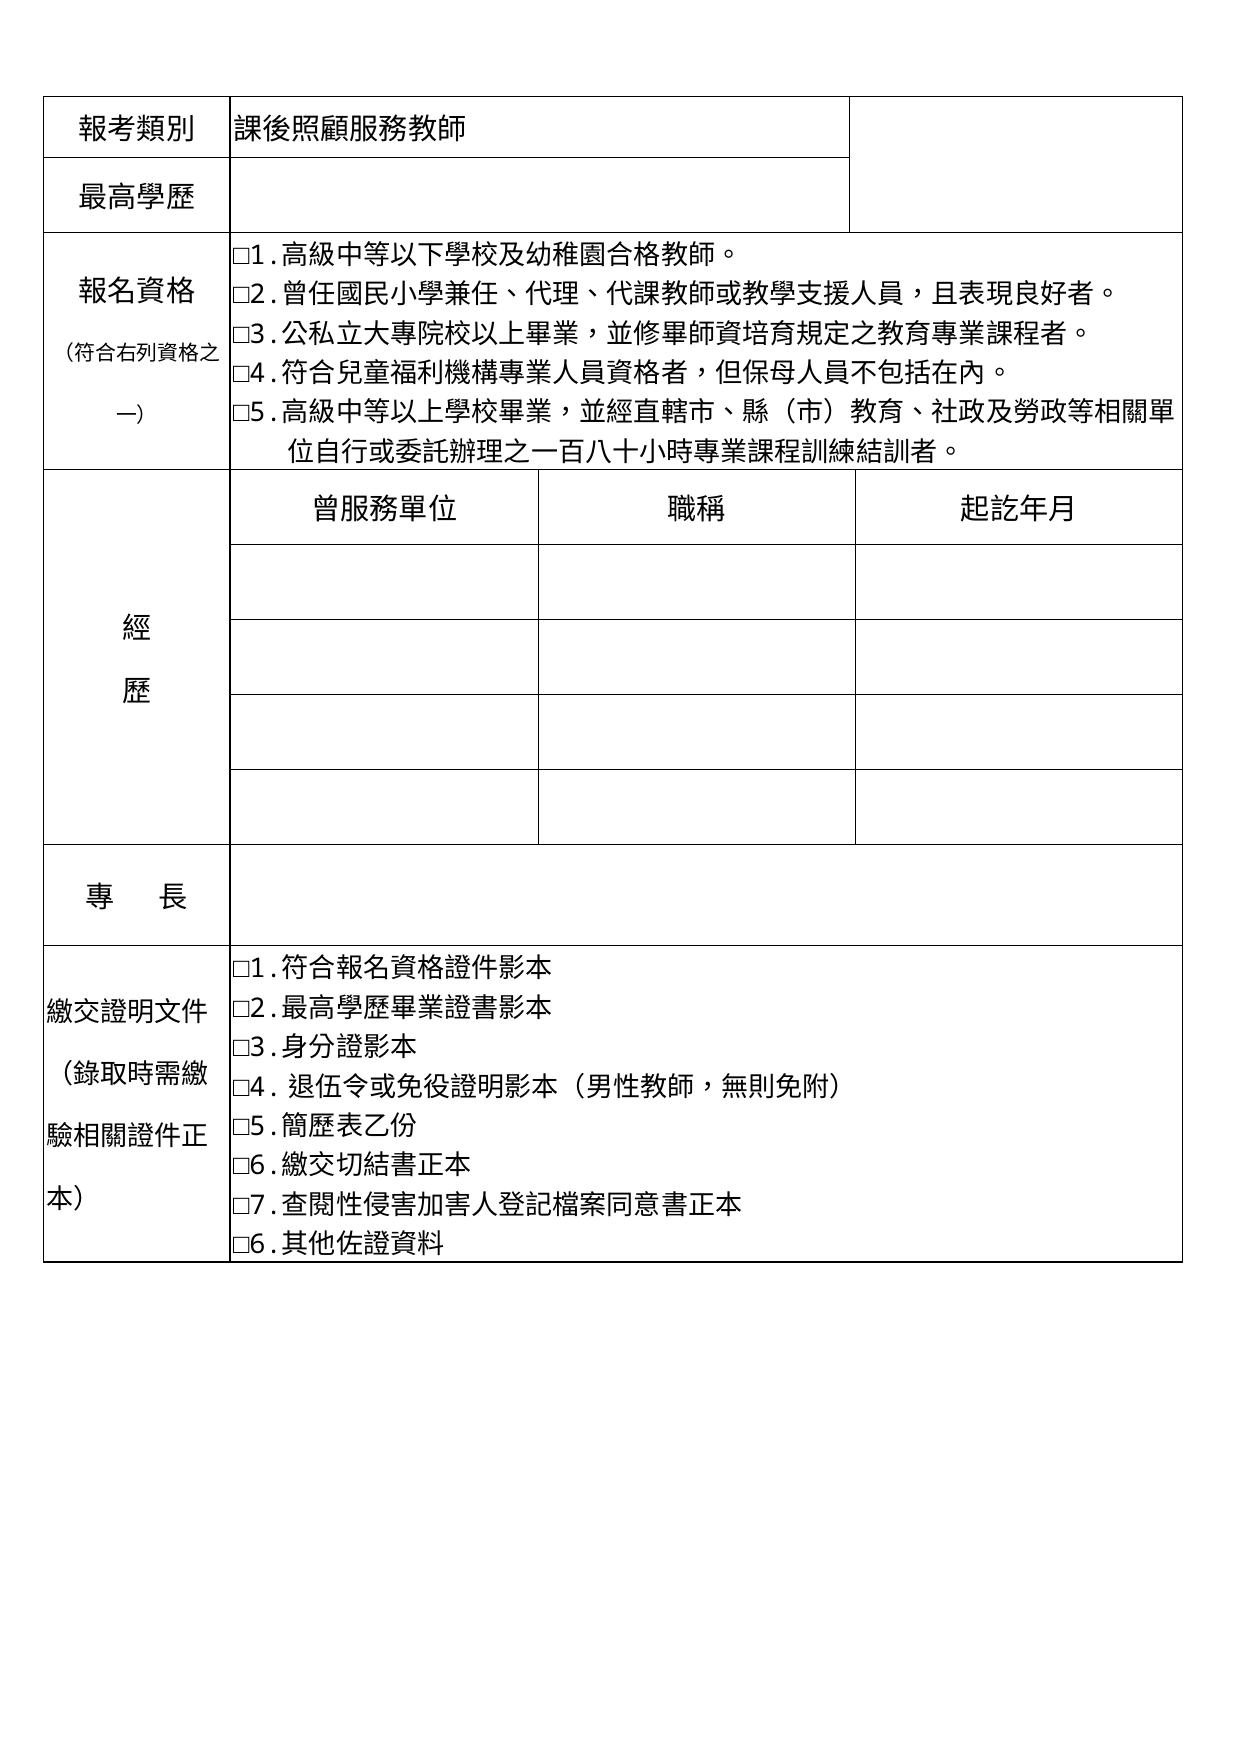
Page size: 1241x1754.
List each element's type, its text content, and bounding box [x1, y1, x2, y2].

table_cell 曾服務單位 [231, 470, 538, 544]
table_cell [856, 695, 1182, 769]
table_cell 繳交證明文件 （錄取時需繳驗相關證件正本） [44, 946, 229, 1261]
table_cell [539, 695, 855, 769]
table_cell 課後照顧服務教師 [231, 97, 849, 157]
table_cell [231, 620, 538, 694]
table_cell 職稱 [539, 470, 855, 544]
table_cell [539, 620, 855, 694]
table_cell □1.高級中等以下學校及幼稚園合格教師。 □2.曾任國民小學兼任、代理、代課教師或教學支援人員，且表現良好者。 □3.公私立大專院校以上畢業，並修畢師資培育規定之教育專業課程者。 □4.符合兒童福利機構專業人員資格者，但保母人員不包括在內。 □5.高級中等以上學校畢業，並經直轄市、縣（市）教育、社政及勞政等相關單位自行或委託辦理之一百八十小時專業課程訓練結訓者。 [231, 233, 1182, 469]
table_cell 起訖年月 [856, 470, 1182, 544]
table_cell 最高學歷 [44, 158, 229, 232]
table_cell 專 長 [44, 845, 229, 945]
table_cell [231, 845, 1182, 945]
table_cell [231, 158, 849, 232]
table_cell [539, 545, 855, 619]
table_cell [856, 620, 1182, 694]
table_cell □1.符合報名資格證件影本 □2.最高學歷畢業證書影本 □3.身分證影本 □4. 退伍令或免役證明影本（男性教師，無則免附） □5.簡歷表乙份 □6.繳交切結書正本 □7.查閱性侵害加害人登記檔案同意書正本 □6.其他佐證資料 [231, 946, 1182, 1261]
table_cell 報名資格 （符合右列資格之一） [44, 233, 229, 469]
table_cell [539, 770, 855, 844]
table_cell [856, 770, 1182, 844]
table_cell 經 歷 [44, 470, 229, 844]
table_cell [856, 545, 1182, 619]
table_cell 報考類別 [44, 97, 229, 157]
table_cell [231, 545, 538, 619]
table_cell [231, 695, 538, 769]
table_cell [231, 770, 538, 844]
table_cell [850, 97, 1182, 232]
